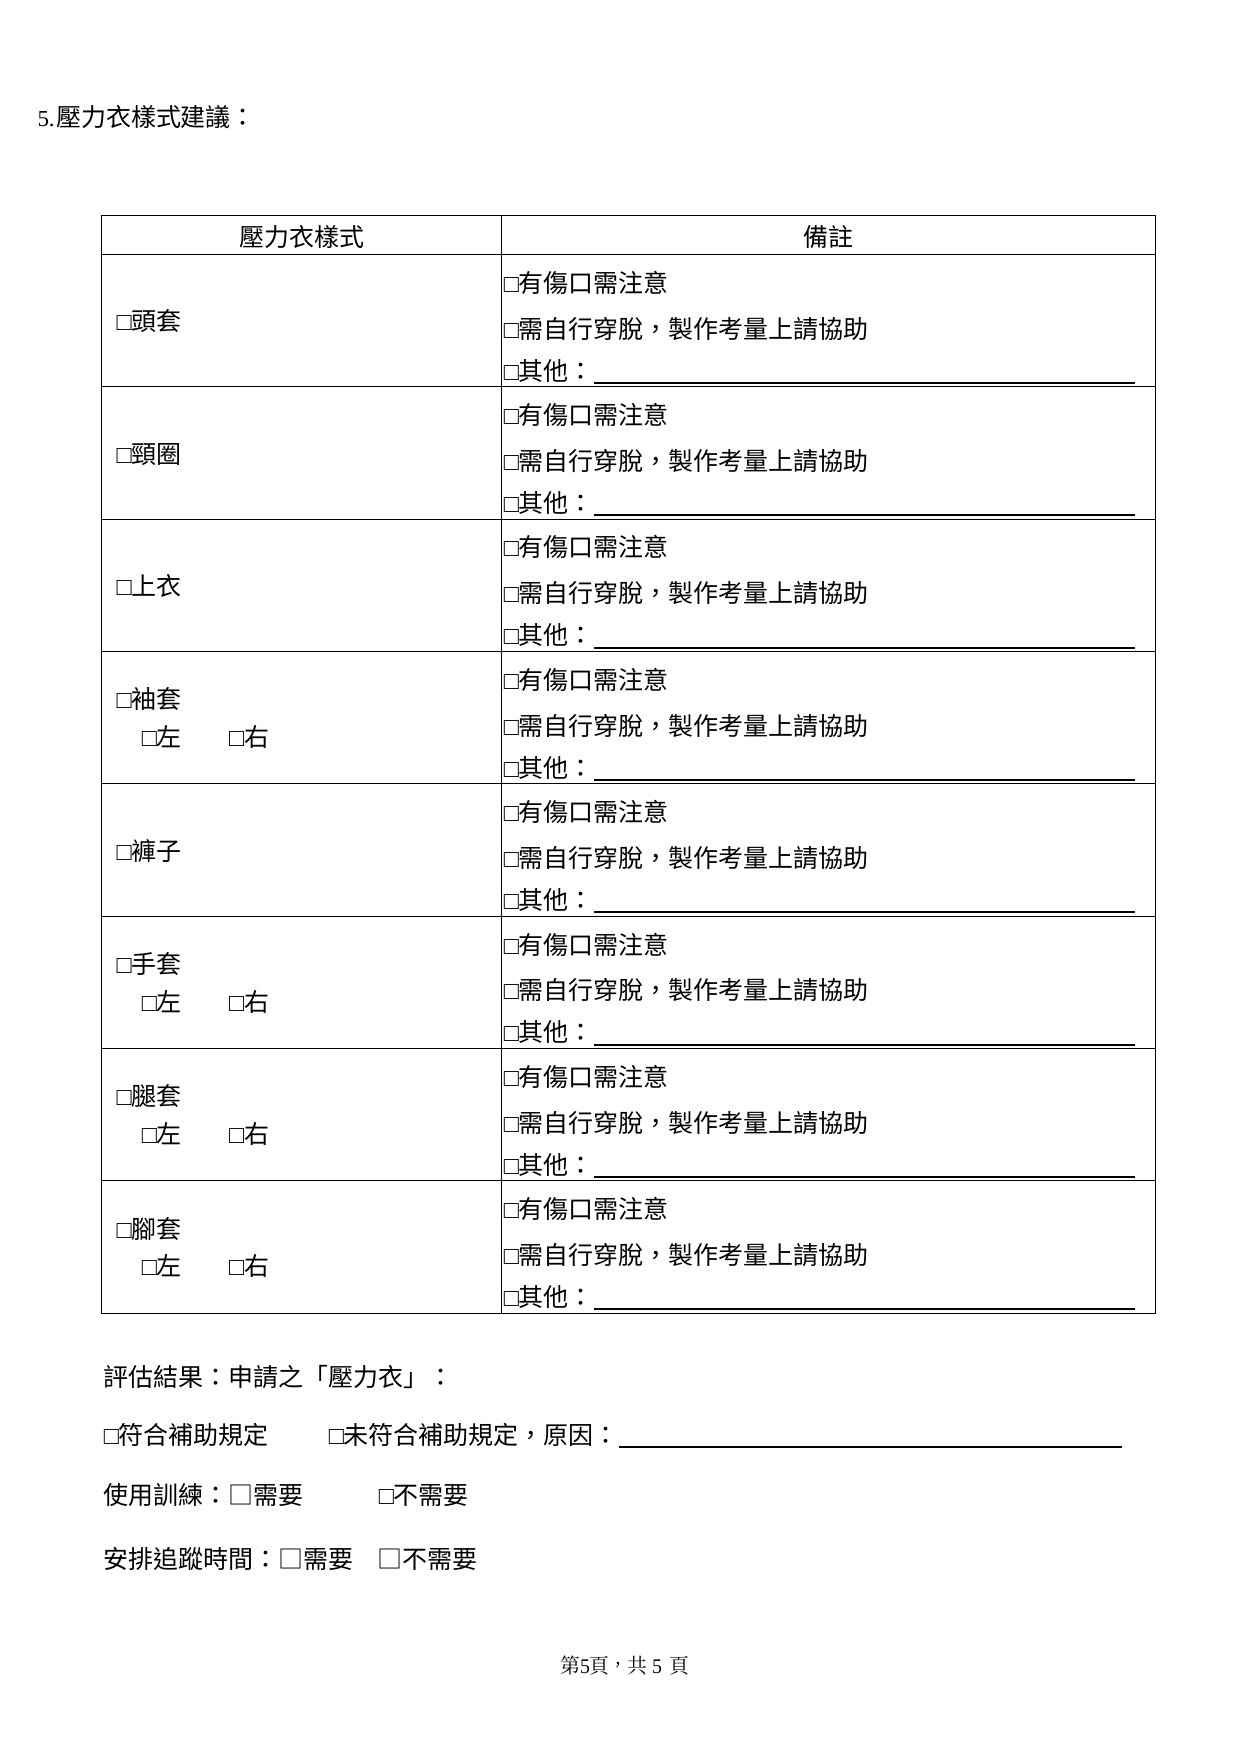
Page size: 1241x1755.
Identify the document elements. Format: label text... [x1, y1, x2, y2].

table_cell □有傷口需注意 □需自行穿脫，製作考量上請協助 □其他： [502, 652, 1155, 783]
table_cell □有傷口需注意 □需自行穿脫，製作考量上請協助 □其他： [502, 1181, 1155, 1313]
table_cell □有傷口需注意 □需自行穿脫，製作考量上請協助 □其他： [502, 784, 1155, 916]
table_cell □頭套 [102, 255, 501, 386]
table_cell □腳套 □左 □右 [102, 1181, 501, 1313]
table_header 備註 [502, 216, 1155, 254]
list 壓力衣樣式建議： [37, 98, 1186, 134]
table_cell □手套 □左 □右 [102, 917, 501, 1048]
table_cell □有傷口需注意 □需自行穿脫，製作考量上請協助 □其他： [502, 520, 1155, 651]
table_cell □有傷口需注意 □需自行穿脫，製作考量上請協助 □其他： [502, 1049, 1155, 1180]
text 使用訓練：□需要 □不需要安排追蹤時間：□需要 □不需要 [103, 1476, 479, 1575]
table_cell □頸圈 [102, 387, 501, 518]
text □符合補助規定 □未符合補助規定，原因： [103, 1415, 1186, 1451]
table_cell □有傷口需注意 □需自行穿脫，製作考量上請協助 □其他： [502, 255, 1155, 386]
text 評估結果：申請之「壓力衣」： [103, 1357, 1186, 1393]
table_cell □上衣 [102, 520, 501, 651]
table_cell □有傷口需注意 □需自行穿脫，製作考量上請協助 □其他： [502, 917, 1155, 1048]
table_cell □有傷口需注意 □需自行穿脫，製作考量上請協助 □其他： [502, 387, 1155, 518]
table_cell □腿套 □左 □右 [102, 1049, 501, 1180]
table_header 壓力衣樣式 [102, 216, 501, 254]
table_cell □褲子 [102, 784, 501, 916]
table_cell □袖套 □左 □右 [102, 652, 501, 783]
